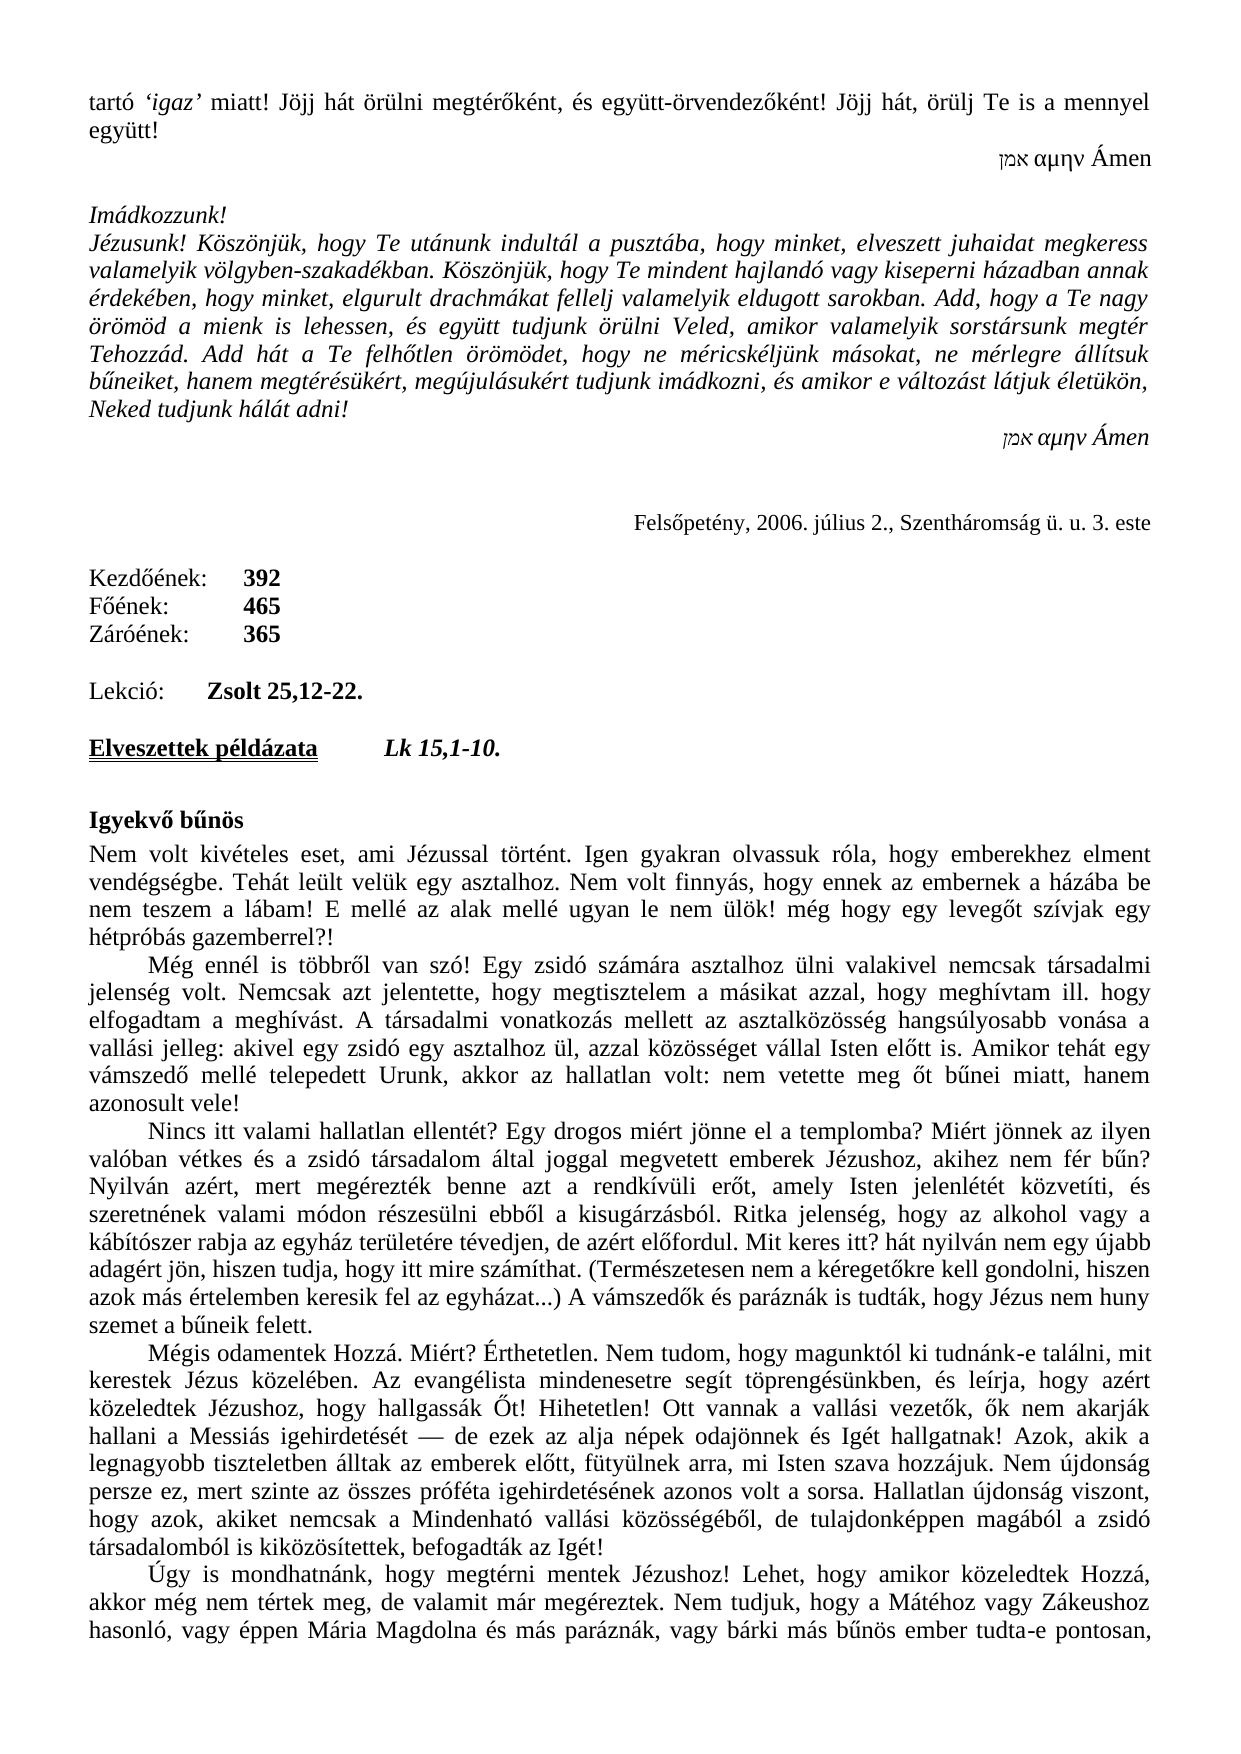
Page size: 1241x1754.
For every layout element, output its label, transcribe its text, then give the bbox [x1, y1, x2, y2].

text Mégis odamentek Hozzá. Miért? Érthetetlen. Nem tudom, hogy magunktól ki tudnánk‑e találni, mit kerestek Jézus közelében. Az evangélista mindenesetre segít töprengésünkben, és leírja, hogy azért közeledtek Jézushoz, hogy hallgassák Őt! Hihetetlen! Ott vannak a vallási vezetők, ők nem akarják hallani a Messiás igehirdetését ― de ezek az alja népek odajönnek és Igét hallgatnak! Azok, akik a legnagyobb tiszteletben álltak az emberek előtt, fütyülnek arra, mi Isten szava hozzájuk. Nem újdonság persze ez, mert szinte az összes próféta igehirdetésének azonos volt a sorsa. Hallatlan újdonság viszont, hogy azok, akiket nemcsak a Mindenható vallási közösségéből, de tulajdonképpen magából a zsidó társadalomból is kiközösítettek, befogadták az Igét! [88, 1339, 1152, 1560]
text Elveszettek példázata Lk 15,1-10. [88, 734, 1152, 762]
text Kezdőének: 392 [88, 564, 1152, 592]
text tartó ‘igaz’ miatt! Jöjj hát örülni megtérőként, és együtt-örvendezőként! Jöjj hát, örülj Te is a mennyel együtt! [88, 88, 1152, 144]
text Jézusunk! Köszönjük, hogy Te utánunk indultál a pusztába, hogy minket, elveszett juhaidat megkeress valamelyik völgyben-szakadékban. Köszönjük, hogy Te mindent hajlandó vagy kiseperni házadban annak érdekében, hogy minket, elgurult drachmákat fellelj valamelyik eldugott sarokban. Add, hogy a Te nagy örömöd a mienk is lehessen, és együtt tudjunk örülni Veled, amikor valamelyik sorstársunk megtér Tehozzád. Add hát a Te felhőtlen örömödet, hogy ne méricskéljünk másokat, ne mérlegre állítsuk bűneiket, hanem megtérésükért, megújulásukért tudjunk imádkozni, és amikor e változást látjuk életükön, Neked tudjunk hálát adni! [88, 229, 1152, 423]
text Főének: 465 [88, 592, 1152, 620]
text אמן αμην Ámen [88, 423, 1152, 451]
text Még ennél is többről van szó! Egy zsidó számára asztalhoz ülni valakivel nemcsak társadalmi jelenség volt. Nemcsak azt jelentette, hogy megtisztelem a másikat azzal, hogy meghívtam ill. hogy elfogadtam a meghívást. A társadalmi vonatkozás mellett az asztalközösség hangsúlyosabb vonása a vallási jelleg: akivel egy zsidó egy asztalhoz ül, azzal közösséget vállal Isten előtt is. Amikor tehát egy vámszedő mellé telepedett Urunk, akkor az hallatlan volt: nem vetette meg őt bűnei miatt, hanem azonosult vele! [88, 951, 1152, 1117]
text Imádkozzunk! [88, 201, 1152, 229]
text Nem volt kivételes eset, ami Jézussal történt. Igen gyakran olvassuk róla, hogy emberekhez elment vendégségbe. Tehát leült velük egy asztalhoz. Nem volt finnyás, hogy ennek az embernek a házába be nem teszem a lábam! E mellé az alak mellé ugyan le nem ülök! még hogy egy levegőt szívjak egy hétpróbás gazemberrel?! [88, 840, 1152, 951]
text Záróének: 365 [88, 620, 1152, 648]
subtitle Igyekvő bűnös [88, 806, 1152, 834]
text Úgy is mondhatnánk, hogy megtérni mentek Jézushoz! Lehet, hogy amikor közeledtek Hozzá, akkor még nem tértek meg, de valamit már megéreztek. Nem tudjuk, hogy a Mátéhoz vagy Zákeushoz hasonló, vagy éppen Mária Magdolna és más paráznák, vagy bárki más bűnös ember tudta‑e pontosan, [88, 1560, 1152, 1643]
text Nincs itt valami hallatlan ellentét? Egy drogos miért jönne el a templomba? Miért jönnek az ilyen valóban vétkes és a zsidó társadalom által joggal megvetett emberek Jézushoz, akihez nem fér bűn? Nyilván azért, mert megérezték benne azt a rendkívüli erőt, amely Isten jelenlétét közvetíti, és szeretnének valami módon részesülni ebből a kisugárzásból. Ritka jelenség, hogy az alkohol vagy a kábítószer rabja az egyház területére tévedjen, de azért előfordul. Mit keres itt? hát nyilván nem egy újabb adagért jön, hiszen tudja, hogy itt mire számíthat. (Természetesen nem a kéregetőkre kell gondolni, hiszen azok más értelemben keresik fel az egyházat...) A vámszedők és paráznák is tudták, hogy Jézus nem huny szemet a bűneik felett. [88, 1117, 1152, 1339]
text Felsőpetény, 2006. július 2., Szentháromság ü. u. 3. este [88, 509, 1152, 535]
text Lekció: Zsolt 25,12-22. [88, 677, 1152, 705]
text אמן αμην Ámen [88, 144, 1152, 172]
